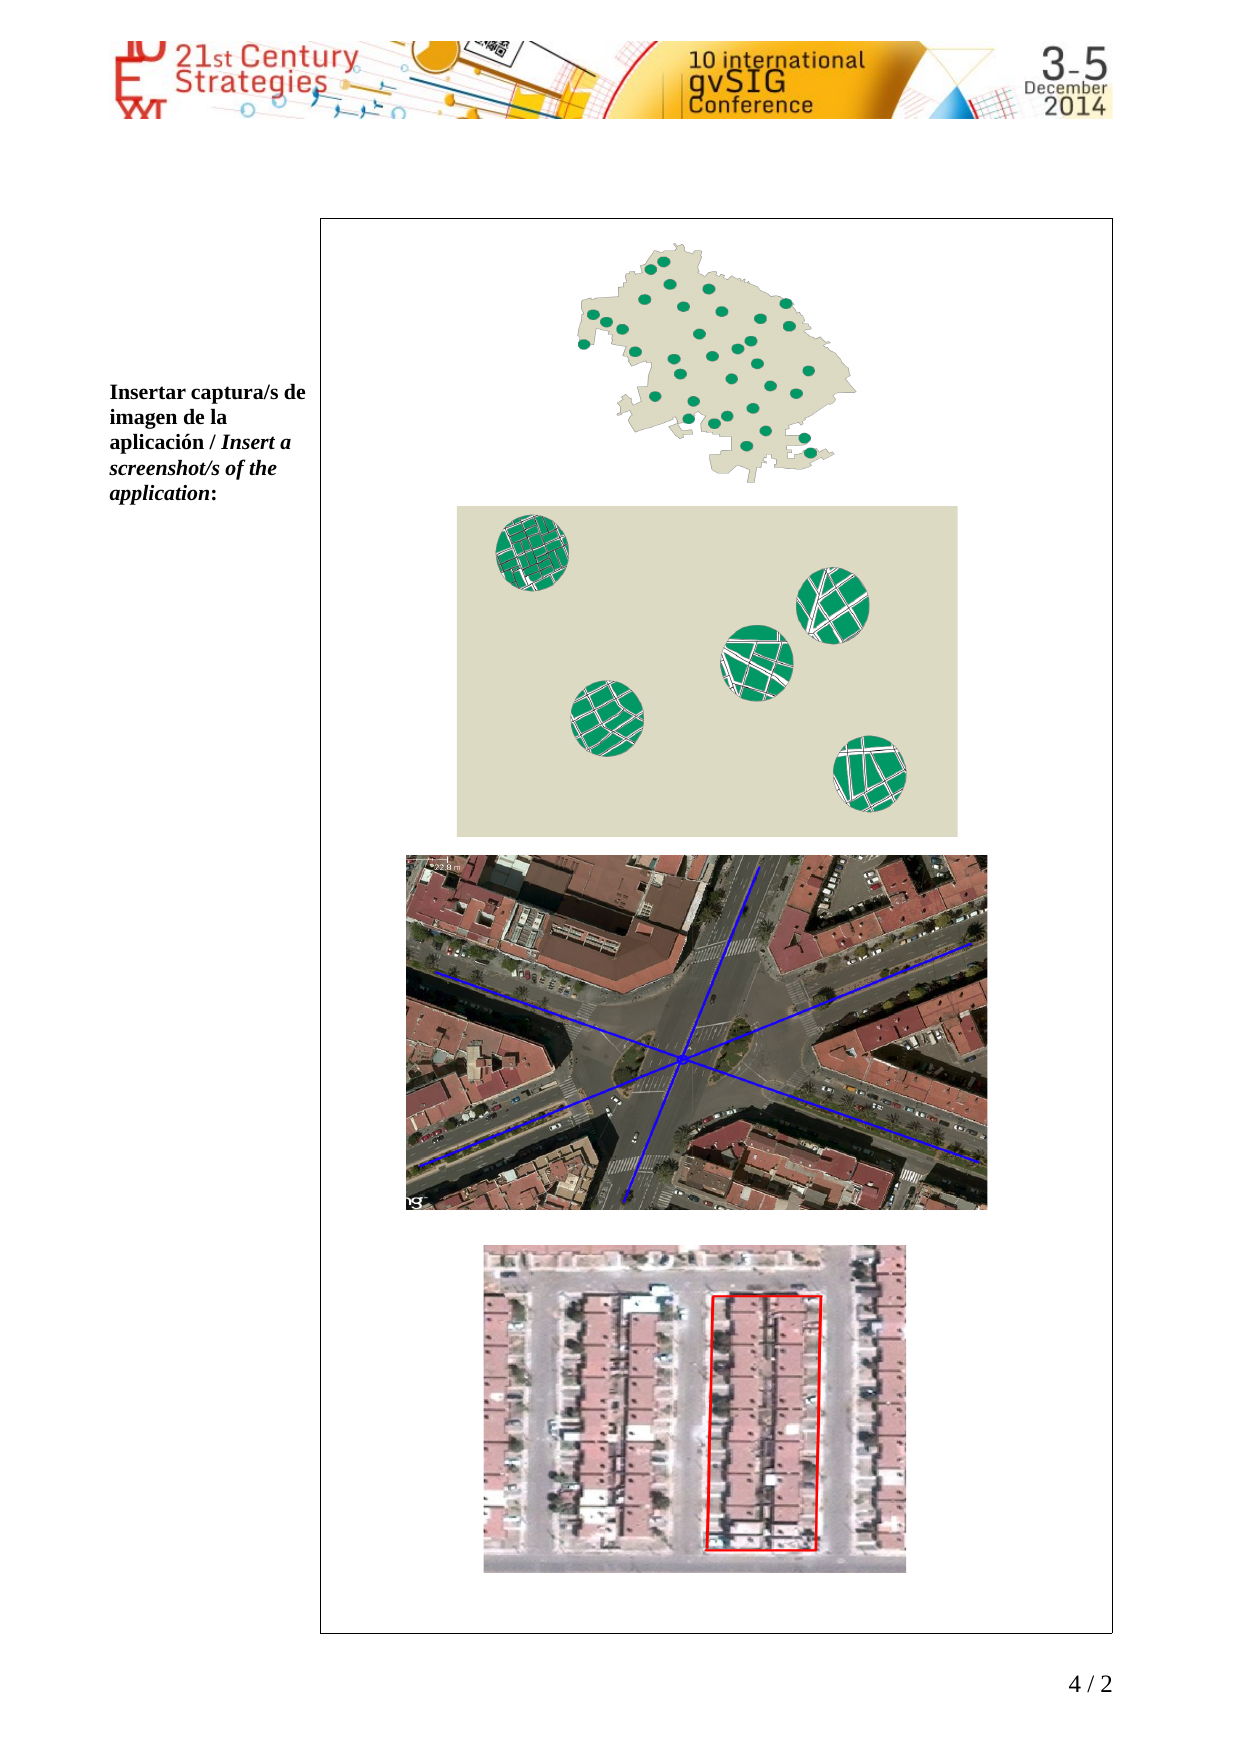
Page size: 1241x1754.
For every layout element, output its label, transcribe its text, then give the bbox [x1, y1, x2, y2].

picture [109, 41, 1113, 119]
picture [456, 506, 958, 837]
text Insertar captura/s de imagen de la aplicación / Insert a screenshot/s of the application: [109, 379, 320, 505]
picture [483, 1245, 907, 1573]
picture [405, 855, 988, 1210]
picture [467, 238, 953, 489]
